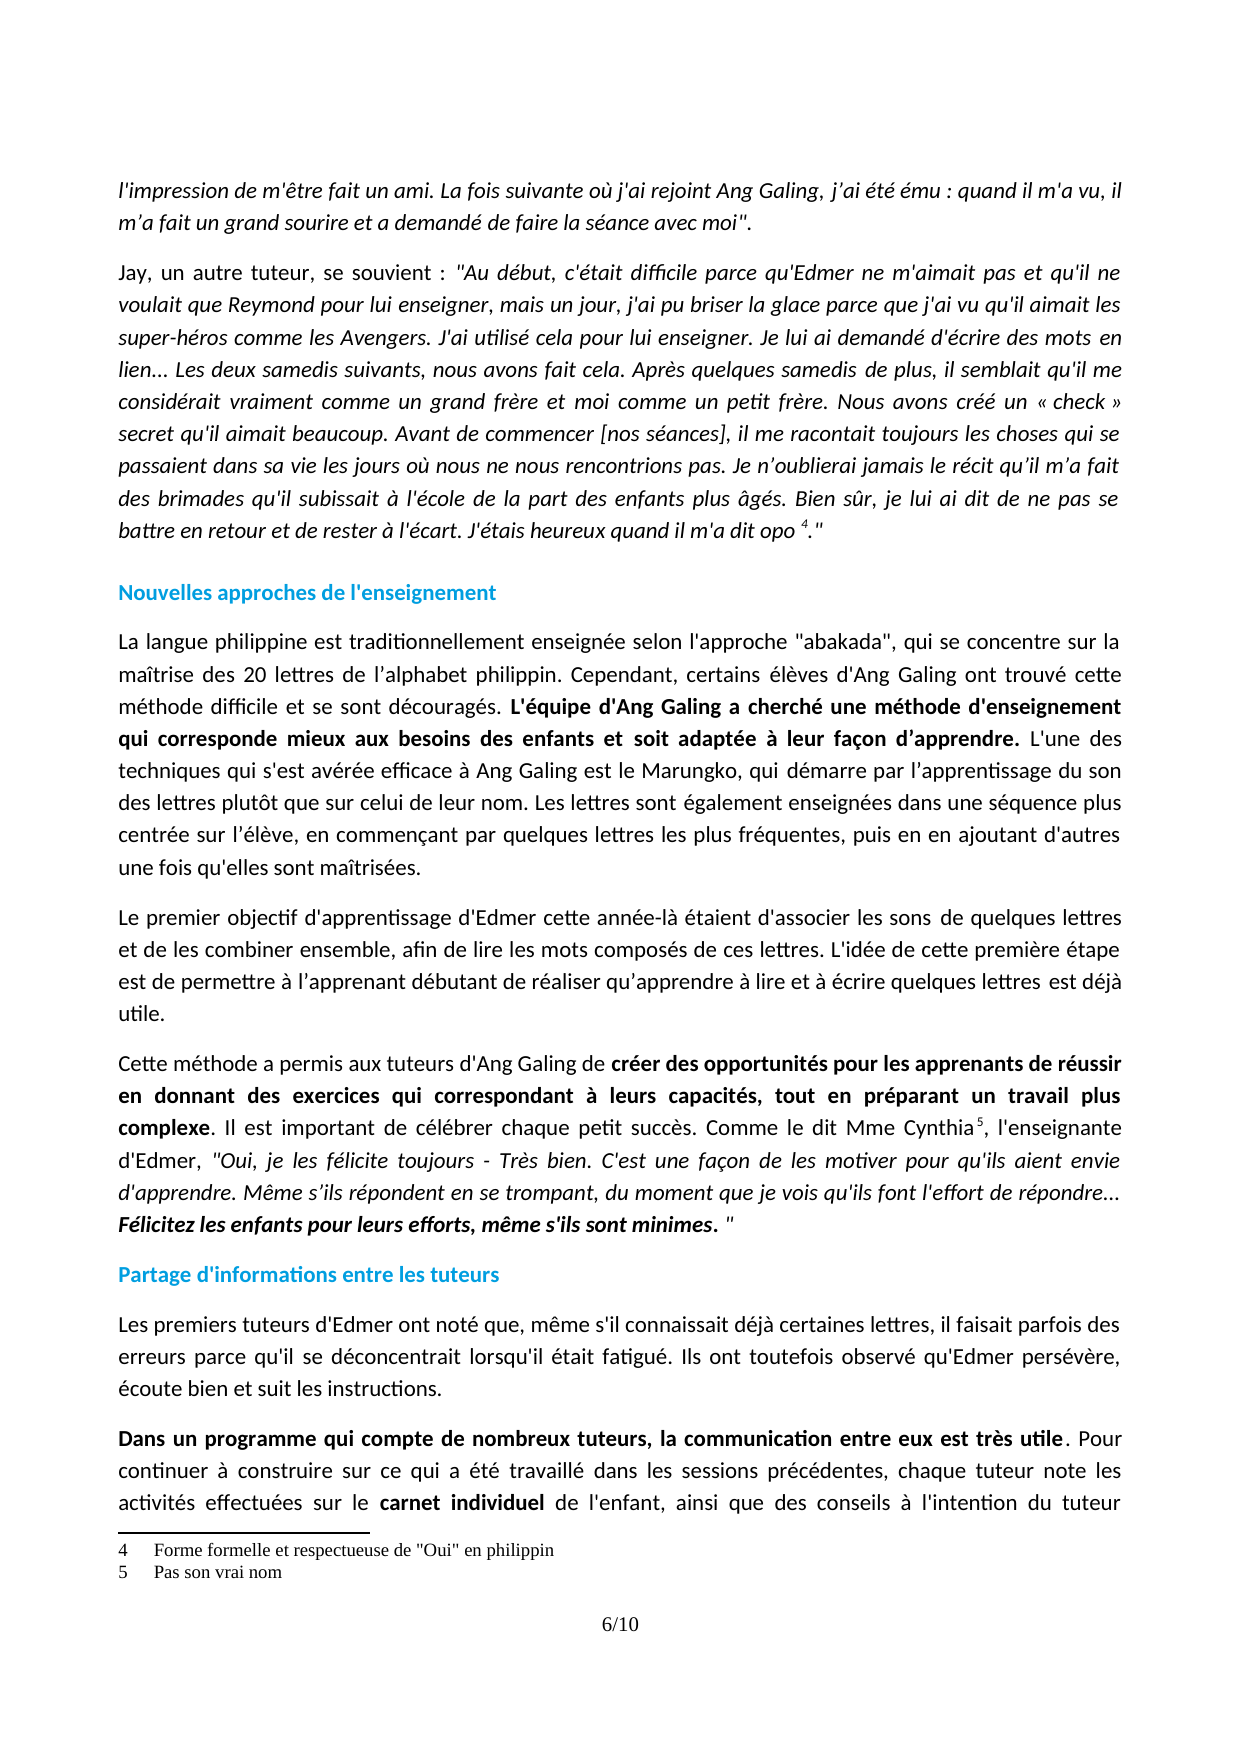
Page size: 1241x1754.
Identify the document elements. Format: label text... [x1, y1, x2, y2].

text La langue philippine est traditionnellement enseignée selon l'approche "abakada", qui se concentre sur la maîtrise des 20 lettres de l’alphabet philippin. Cependant, certains élèves d'Ang Galing ont trouvé cette méthode difficile et se sont découragés. L'équipe d'Ang Galing a cherché une méthode d'enseignement qui corresponde mieux aux besoins des enfants et soit adaptée à leur façon d’apprendre. L'une des techniques qui s'est avérée efficace à Ang Galing est le Marungko, qui démarre par l’apprentissage du son des lettres plutôt que sur celui de leur nom. Les lettres sont également enseignées dans une séquence plus centrée sur l’élève, en commençant par quelques lettres les plus fréquentes, puis en en ajoutant d'autres une fois qu'elles sont maîtrisées. [118, 627, 1122, 881]
text Cette méthode a permis aux tuteurs d'Ang Galing de créer des opportunités pour les apprenants de réussir en donnant des exercices qui correspondant à leurs capacités, tout en préparant un travail plus complexe. Il est important de célébrer chaque petit succès. Comme le dit Mme Cynthia, l'enseignante d'Edmer, "Oui, je les félicite toujours - Très bien. C'est une façon de les motiver pour qu'ils aient envie d'apprendre. Même s’ils répondent en se trompant, du moment que je vois qu'ils font l'effort de répondre... Félicitez les enfants pour leurs efforts, même s'ils sont minimes. " [118, 1049, 1122, 1238]
text Pas son vrai nom [118, 1561, 1122, 1582]
text Les premiers tuteurs d'Edmer ont noté que, même s'il connaissait déjà certaines lettres, il faisait parfois des erreurs parce qu'il se déconcentrait lorsqu'il était fatigué. Ils ont toutefois observé qu'Edmer persévère, écoute bien et suit les instructions. [118, 1310, 1122, 1402]
text Jay, un autre tuteur, se souvient : "Au début, c'était difficile parce qu'Edmer ne m'aimait pas et qu'il ne voulait que Reymond pour lui enseigner, mais un jour, j'ai pu briser la glace parce que j'ai vu qu'il aimait les super-héros comme les Avengers. J'ai utilisé cela pour lui enseigner. Je lui ai demandé d'écrire des mots en lien... Les deux samedis suivants, nous avons fait cela. Après quelques samedis de plus, il semblait qu'il me considérait vraiment comme un grand frère et moi comme un petit frère. Nous avons créé un « check » secret qu'il aimait beaucoup. Avant de commencer [nos séances], il me racontait toujours les choses qui se passaient dans sa vie les jours où nous ne nous rencontrions pas. Je n’oublierai jamais le récit qu’il m’a fait des brimades qu'il subissait à l'école de la part des enfants plus âgés. Bien sûr, je lui ai dit de ne pas se battre en retour et de rester à l'écart. J'étais heureux quand il m'a dit opo ." [118, 258, 1122, 544]
text Nouvelles approches de l'enseignement [118, 578, 1122, 606]
text Partage d'informations entre les tuteurs [118, 1260, 1122, 1288]
text Le premier objectif d'apprentissage d'Edmer cette année-là étaient d'associer les sons de quelques lettres et de les combiner ensemble, afin de lire les mots composés de ces lettres. L'idée de cette première étape est de permettre à l’apprenant débutant de réaliser qu’apprendre à lire et à écrire quelques lettres est déjà utile. [118, 903, 1122, 1027]
text l'impression de m'être fait un ami. La fois suivante où j'ai rejoint Ang Galing, j’ai été ému : quand il m'a vu, il m’a fait un grand sourire et a demandé de faire la séance avec moi". [118, 176, 1122, 237]
text Dans un programme qui compte de nombreux tuteurs, la communication entre eux est très utile. Pour continuer à construire sur ce qui a été travaillé dans les sessions précédentes, chaque tuteur note les activités effectuées sur le carnet individuel de l'enfant, ainsi que des conseils à l'intention du tuteur [118, 1424, 1122, 1517]
text Forme formelle et respectueuse de "Oui" en philippin [118, 1539, 1122, 1561]
